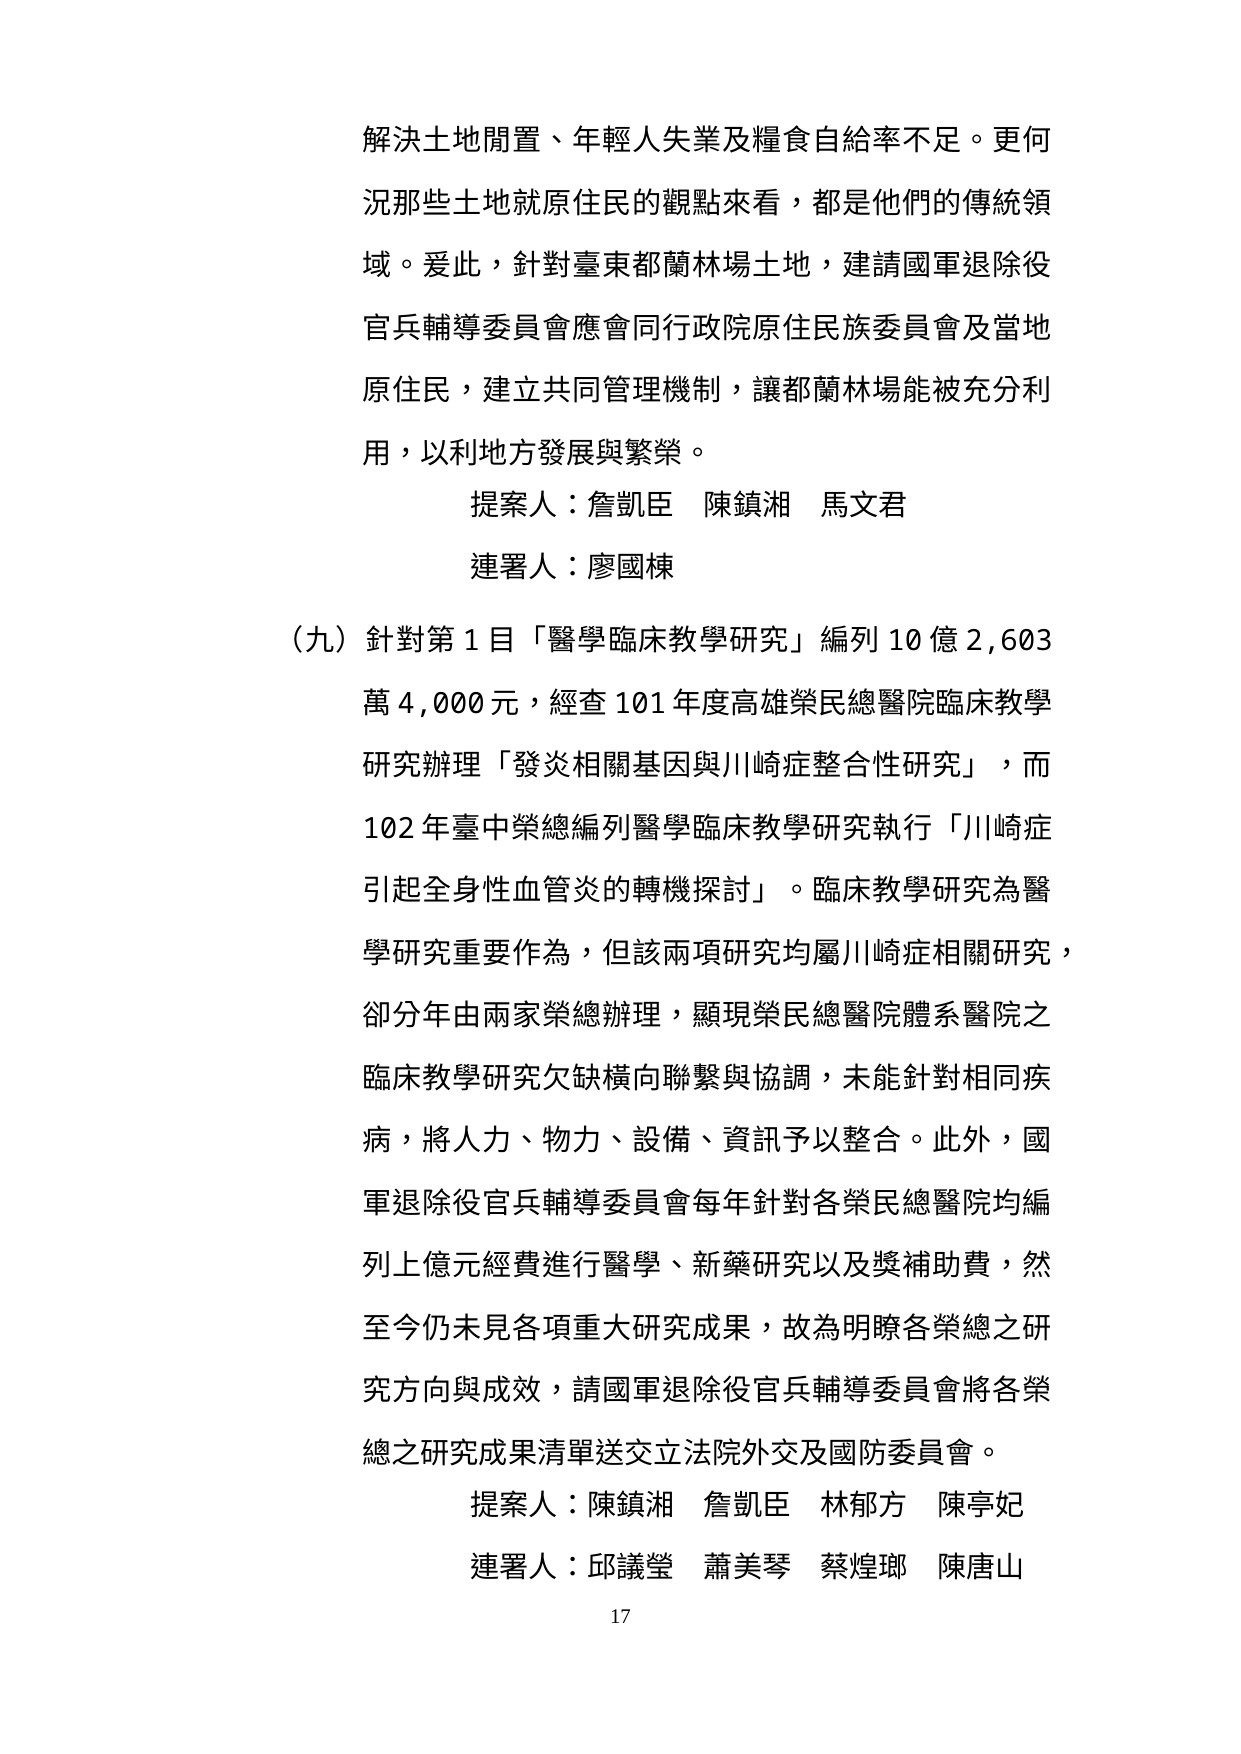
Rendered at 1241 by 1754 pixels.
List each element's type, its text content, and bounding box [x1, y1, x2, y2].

text 連署人：邱議瑩 蕭美琴 蔡煌瑯 陳唐山 [354, 1534, 1053, 1596]
text 解決土地閒置、年輕人失業及糧食自給率不足。更何況那些土地就原住民的觀點來看，都是他們的傳統領域。爰此，針對臺東都蘭林場土地，建請國軍退除役官兵輔導委員會應會同行政院原住民族委員會及當地原住民，建立共同管理機制，讓都蘭林場能被充分利用，以利地方發展與繁榮。 [274, 96, 1053, 471]
text 提案人：陳鎮湘 詹凱臣 林郁方 陳亭妃 [354, 1471, 1053, 1534]
text 連署人：廖國棟 [354, 534, 1053, 596]
text 提案人：詹凱臣 陳鎮湘 馬文君 [354, 471, 1053, 534]
text （九）針對第1目「醫學臨床教學研究」編列10億2,603萬4,000元，經查101年度高雄榮民總醫院臨床教學研究辦理「發炎相關基因與川崎症整合性研究」，而102年臺中榮總編列醫學臨床教學研究執行「川崎症引起全身性血管炎的轉機探討」。臨床教學研究為醫學研究重要作為，但該兩項研究均屬川崎症相關研究，卻分年由兩家榮總辦理，顯現榮民總醫院體系醫院之臨床教學研究欠缺橫向聯繫與協調，未能針對相同疾病，將人力、物力、設備、資訊予以整合。此外，國軍退除役官兵輔導委員會每年針對各榮民總醫院均編列上億元經費進行醫學、新藥研究以及獎補助費，然至今仍未見各項重大研究成果，故為明瞭各榮總之研究方向與成效，請國軍退除役官兵輔導委員會將各榮總之研究成果清單送交立法院外交及國防委員會。 [274, 596, 1053, 1471]
